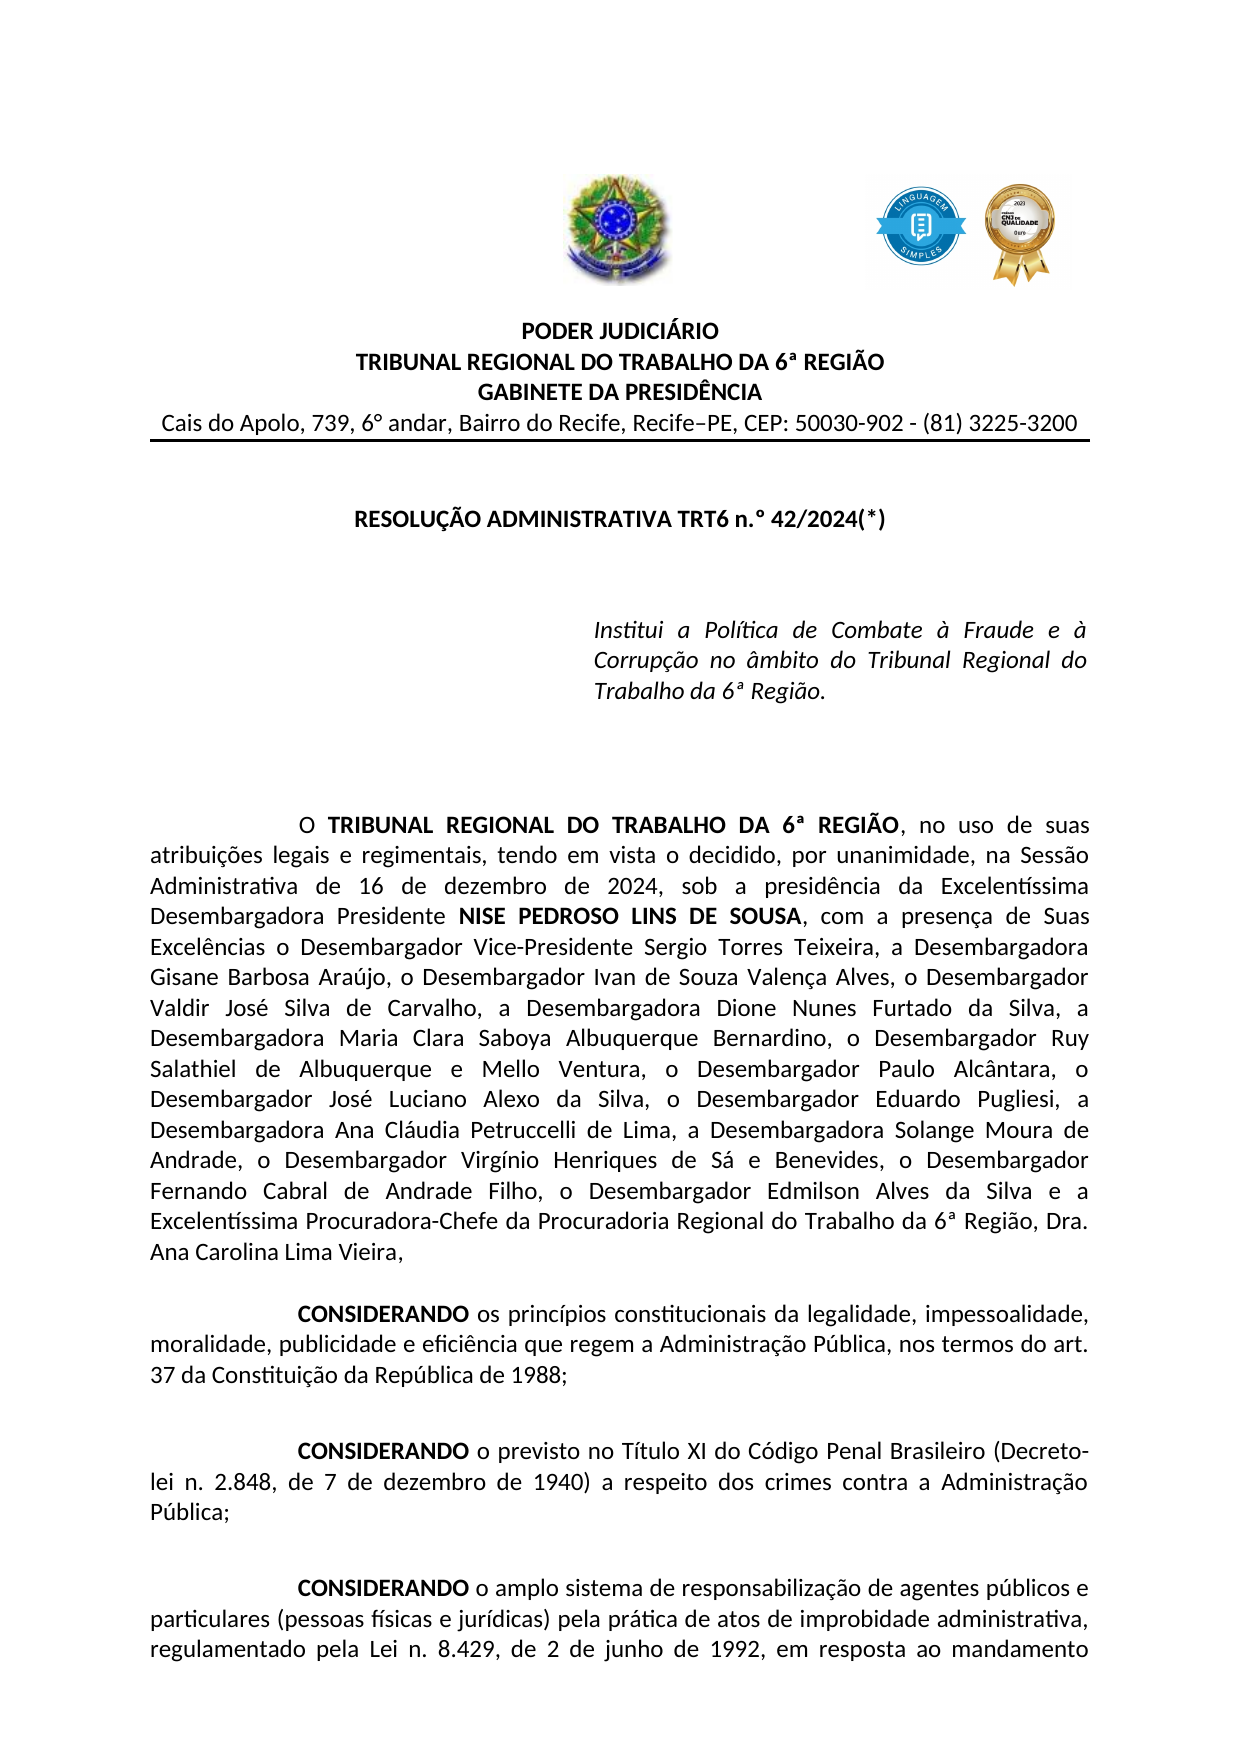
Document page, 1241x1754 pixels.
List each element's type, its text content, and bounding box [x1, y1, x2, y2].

text Institui a Política de Combate à Fraude e à Corrupção no âmbito do Tribunal Regional do Trabalho da 6ª Região. [594, 614, 1090, 705]
text O TRIBUNAL REGIONAL DO TRABALHO DA 6ª REGIÃO, no uso de suas atribuições legais e regimentais, tendo em vista o decidido, por unanimidade, na Sessão Administrativa de 16 de dezembro de 2024, sob a presidência da Excelentíssima Desembargadora Presidente NISE PEDROSO LINS DE SOUSA, com a presença de Suas Excelências o Desembargador Vice-Presidente Sergio Torres Teixeira, a Desembargadora Gisane Barbosa Araújo, o Desembargador Ivan de Souza Valença Alves, o Desembargador Valdir José Silva de Carvalho, a Desembargadora Dione Nunes Furtado da Silva, a Desembargadora Maria Clara Saboya Albuquerque Bernardino, o Desembargador Ruy Salathiel de Albuquerque e Mello Ventura, o Desembargador Paulo Alcântara, o Desembargador José Luciano Alexo da Silva, o Desembargador Eduardo Pugliesi, a Desembargadora Ana Cláudia Petruccelli de Lima, a Desembargadora Solange Moura de Andrade, o Desembargador Virgínio Henriques de Sá e Benevides, o Desembargador Fernando Cabral de Andrade Filho, o Desembargador Edmilson Alves da Silva e a Excelentíssima Procuradora-Chefe da Procuradoria Regional do Trabalho da 6ª Região, Dra. Ana Carolina Lima Vieira, [150, 809, 1090, 1267]
text RESOLUÇÃO ADMINISTRATIVA TRT6 n.º 42/2024(*) [150, 503, 1090, 564]
picture [563, 174, 673, 286]
text CONSIDERANDO o amplo sistema de responsabilização de agentes públicos e particulares (pessoas físicas e jurídicas) pela prática de atos de improbidade administrativa, regulamentado pela Lei n. 8.429, de 2 de junho de 1992, em resposta ao mandamento [150, 1573, 1090, 1664]
text CONSIDERANDO os princípios constitucionais da legalidade, impessoalidade, moralidade, publicidade e eficiência que regem a Administração Pública, nos termos do art. 37 da Constituição da República de 1988; [150, 1298, 1090, 1389]
picture [865, 174, 1073, 290]
text CONSIDERANDO o previsto no Título XI do Código Penal Brasileiro (Decreto-lei n. 2.848, de 7 de dezembro de 1940) a respeito dos crimes contra a Administração Pública; [150, 1435, 1090, 1527]
